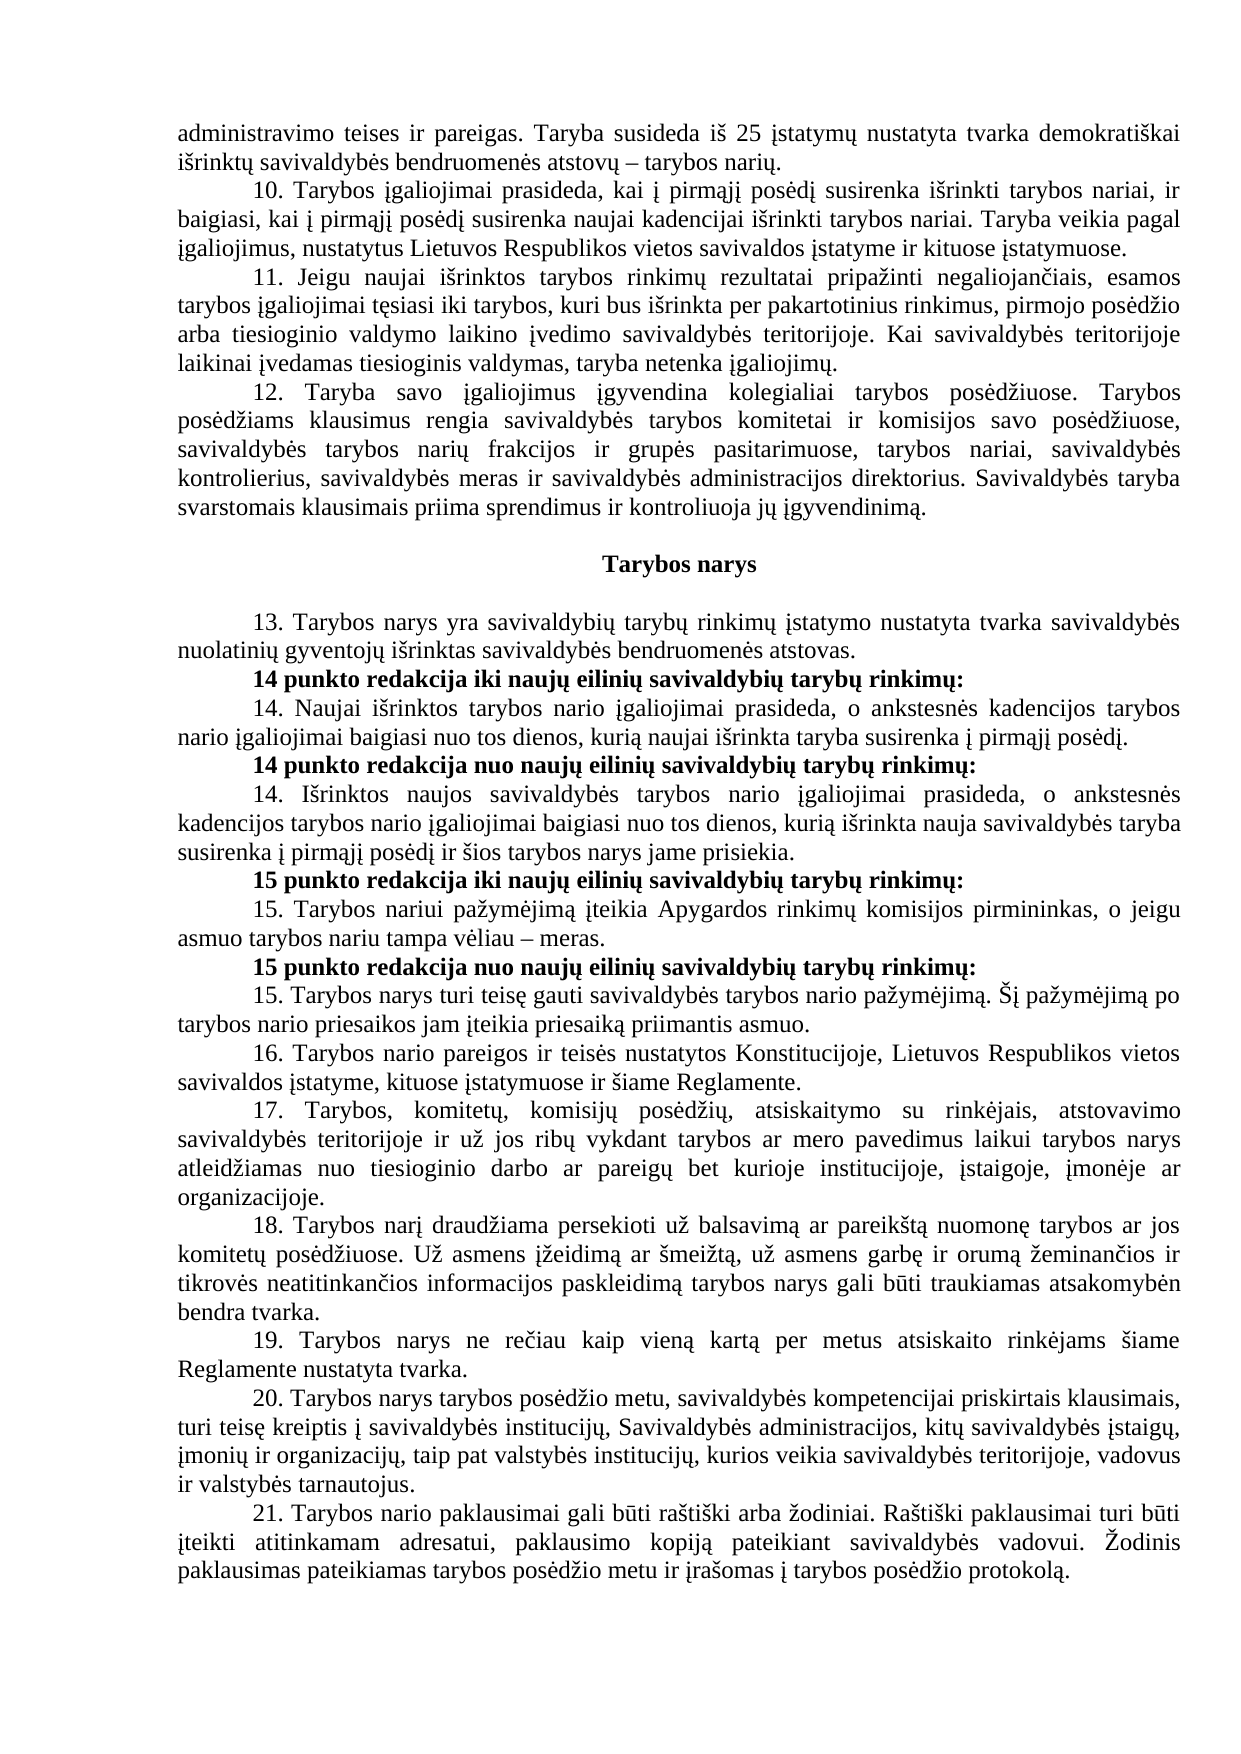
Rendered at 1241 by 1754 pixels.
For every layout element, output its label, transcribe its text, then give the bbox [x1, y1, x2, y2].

text 15 punkto redakcija iki naujų eilinių savivaldybių tarybų rinkimų: [177, 866, 1181, 894]
text 14. Naujai išrinktos tarybos nario įgaliojimai prasideda, o ankstesnės kadencijos tarybos nario įgaliojimai baigiasi nuo tos dienos, kurią naujai išrinkta taryba susirenka į pirmąjį posėdį. [177, 693, 1181, 751]
text 14. Išrinktos naujos savivaldybės tarybos nario įgaliojimai prasideda, o ankstesnės kadencijos tarybos nario įgaliojimai baigiasi nuo tos dienos, kurią išrinkta nauja savivaldybės taryba susirenka į pirmąjį posėdį ir šios tarybos narys jame prisiekia. [177, 779, 1181, 866]
text 15. Tarybos narys turi teisę gauti savivaldybės tarybos nario pažymėjimą. Šį pažymėjimą po tarybos nario priesaikos jam įteikia priesaiką priimantis asmuo. [177, 981, 1181, 1038]
text 10. Tarybos įgaliojimai prasideda, kai į pirmąjį posėdį susirenka išrinkti tarybos nariai, ir baigiasi, kai į pirmąjį posėdį susirenka naujai kadencijai išrinkti tarybos nariai. Taryba veikia pagal įgaliojimus, nustatytus Lietuvos Respublikos vietos savivaldos įstatyme ir kituose įstatymuose. [177, 176, 1181, 262]
text 14 punkto redakcija nuo naujų eilinių savivaldybių tarybų rinkimų: [177, 751, 1181, 779]
text 21. Tarybos nario paklausimai gali būti raštiški arba žodiniai. Raštiški paklausimai turi būti įteikti atitinkamam adresatui, paklausimo kopiją pateikiant savivaldybės vadovui. Žodinis paklausimas pateikiamas tarybos posėdžio metu ir įrašomas į tarybos posėdžio protokolą. [177, 1498, 1181, 1584]
text 12. Taryba savo įgaliojimus įgyvendina kolegialiai tarybos posėdžiuose. Tarybos posėdžiams klausimus rengia savivaldybės tarybos komitetai ir komisijos savo posėdžiuose, savivaldybės tarybos narių frakcijos ir grupės pasitarimuose, tarybos nariai, savivaldybės kontrolierius, savivaldybės meras ir savivaldybės administracijos direktorius. Savivaldybės taryba svarstomais klausimais priima sprendimus ir kontroliuoja jų įgyvendinimą. [177, 377, 1181, 521]
text administravimo teises ir pareigas. Taryba susideda iš 25 įstatymų nustatyta tvarka demokratiškai išrinktų savivaldybės bendruomenės atstovų – tarybos narių. [177, 118, 1181, 176]
text 11. Jeigu naujai išrinktos tarybos rinkimų rezultatai pripažinti negaliojančiais, esamos tarybos įgaliojimai tęsiasi iki tarybos, kuri bus išrinkta per pakartotinius rinkimus, pirmojo posėdžio arba tiesioginio valdymo laikino įvedimo savivaldybės teritorijoje. Kai savivaldybės teritorijoje laikinai įvedamas tiesioginis valdymas, taryba netenka įgaliojimų. [177, 262, 1181, 377]
text 14 punkto redakcija iki naujų eilinių savivaldybių tarybų rinkimų: [177, 664, 1181, 693]
text Tarybos narys [177, 549, 1181, 578]
text 20. Tarybos narys tarybos posėdžio metu, savivaldybės kompetencijai priskirtais klausimais, turi teisę kreiptis į savivaldybės institucijų, Savivaldybės administracijos, kitų savivaldybės įstaigų, įmonių ir organizacijų, taip pat valstybės institucijų, kurios veikia savivaldybės teritorijoje, vadovus ir valstybės tarnautojus. [177, 1383, 1181, 1498]
text 19. Tarybos narys ne rečiau kaip vieną kartą per metus atsiskaito rinkėjams šiame Reglamente nustatyta tvarka. [177, 1326, 1181, 1383]
text 15. Tarybos nariui pažymėjimą įteikia Apygardos rinkimų komisijos pirmininkas, o jeigu asmuo tarybos nariu tampa vėliau – meras. [177, 894, 1181, 952]
text 16. Tarybos nario pareigos ir teisės nustatytos Konstitucijoje, Lietuvos Respublikos vietos savivaldos įstatyme, kituose įstatymuose ir šiame Reglamente. [177, 1038, 1181, 1096]
text 13. Tarybos narys yra savivaldybių tarybų rinkimų įstatymo nustatyta tvarka savivaldybės nuolatinių gyventojų išrinktas savivaldybės bendruomenės atstovas. [177, 607, 1181, 664]
text 17. Tarybos, komitetų, komisijų posėdžių, atsiskaitymo su rinkėjais, atstovavimo savivaldybės teritorijoje ir už jos ribų vykdant tarybos ar mero pavedimus laikui tarybos narys atleidžiamas nuo tiesioginio darbo ar pareigų bet kurioje institucijoje, įstaigoje, įmonėje ar organizacijoje. [177, 1096, 1181, 1211]
text 15 punkto redakcija nuo naujų eilinių savivaldybių tarybų rinkimų: [177, 952, 1181, 981]
text 18. Tarybos narį draudžiama persekioti už balsavimą ar pareikštą nuomonę tarybos ar jos komitetų posėdžiuose. Už asmens įžeidimą ar šmeižtą, už asmens garbę ir orumą žeminančios ir tikrovės neatitinkančios informacijos paskleidimą tarybos narys gali būti traukiamas atsakomybėn bendra tvarka. [177, 1211, 1181, 1326]
